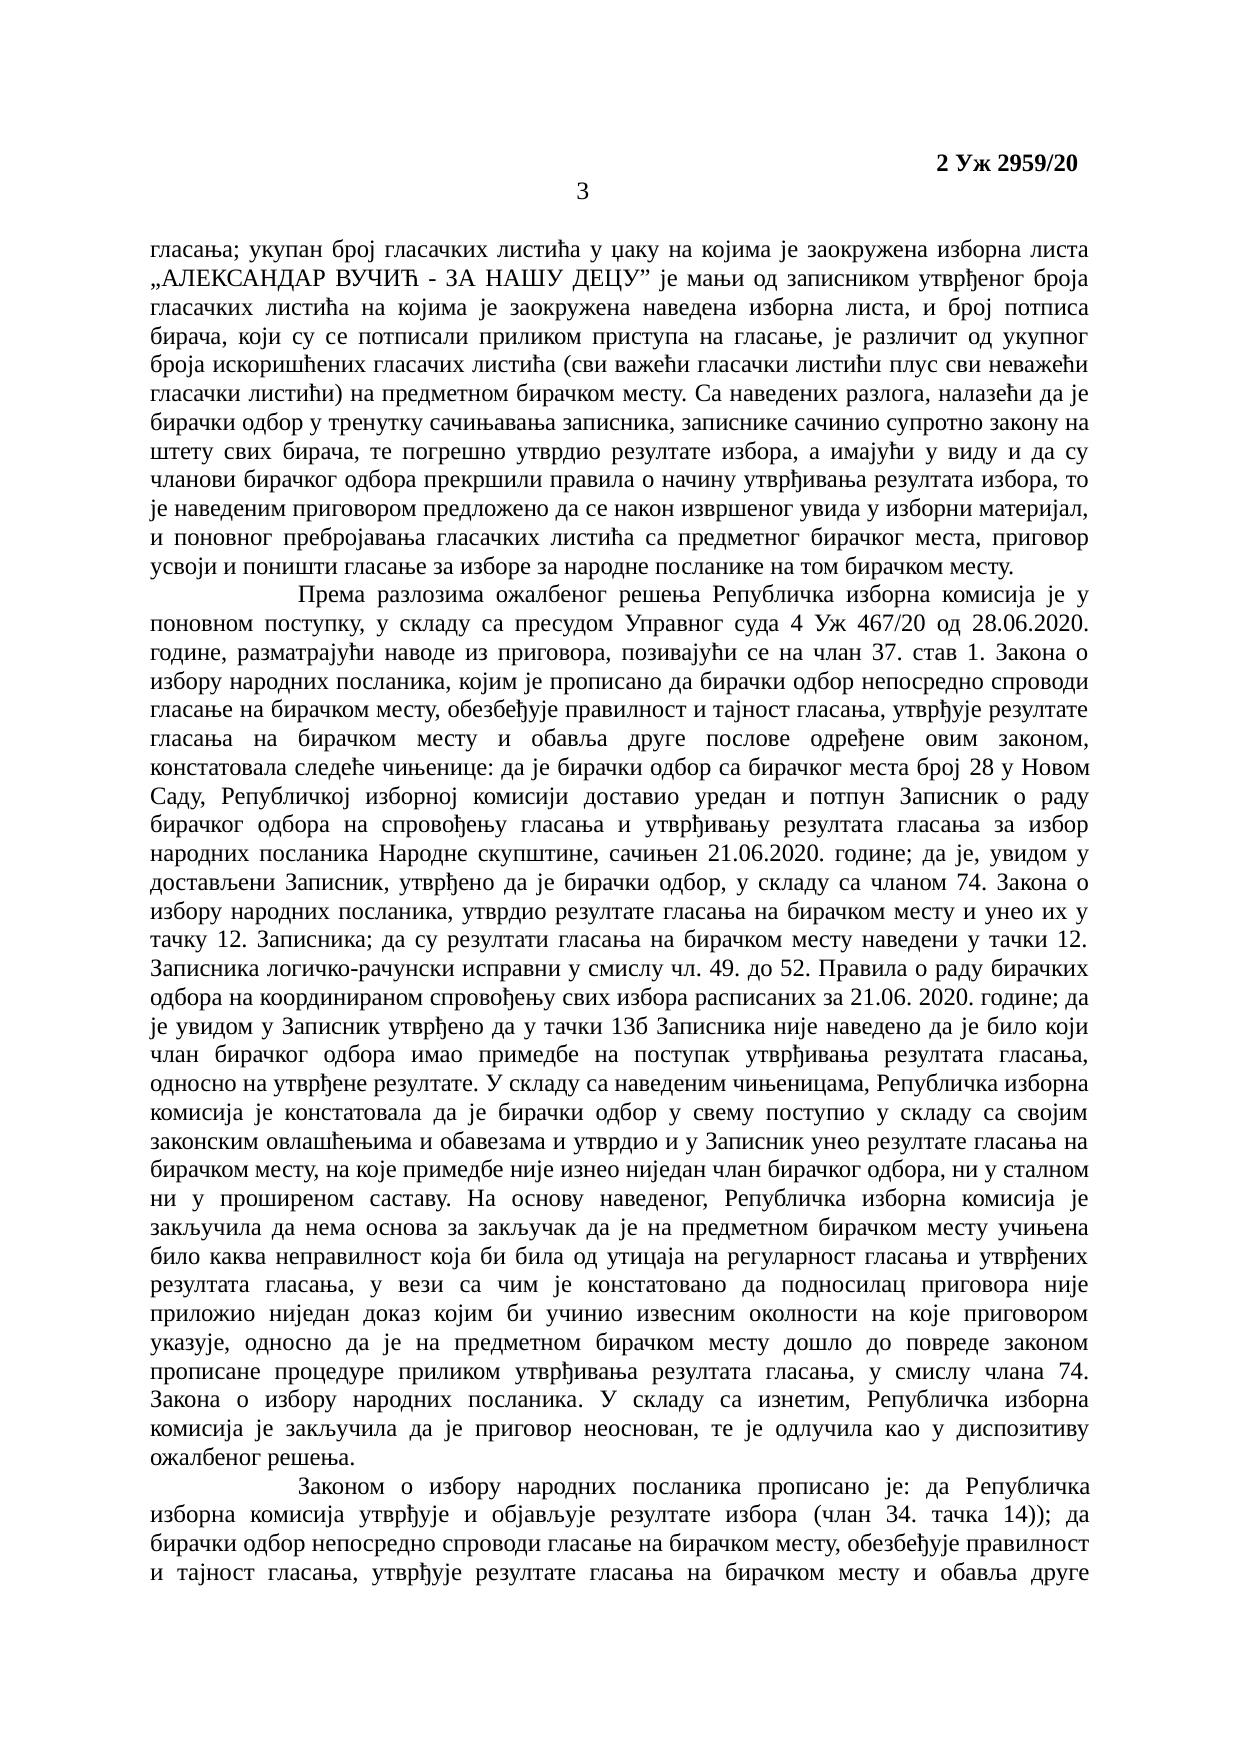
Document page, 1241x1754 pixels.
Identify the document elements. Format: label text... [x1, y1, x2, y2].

text гласања; укупан број гласачких листића у џаку на којима је заокружена изборна листа „АЛЕКСАНДАР ВУЧИЋ - ЗА НАШУ ДЕЦУ” је мањи од записником утврђеног броја гласачких листића на којима је заокружена наведена изборна листа, и број потписа бирача, који су се потписали приликом приступа на гласање, је различит од укупног броја искоришћених гласачих листића (сви важећи гласачки листићи плус сви неважећи гласачки листићи) на предметном бирачком месту. Са наведених разлога, налазећи да је бирачки одбор у тренутку сачињавања записника, записнике сачинио супротно закону на штету свих бирача, те погрешно утврдио резултате избора, а имајући у виду и да су чланови бирачког одбора прекршили правила о начину утврђивања резултата избора, то је наведеним приговором предложено да се након извршеног увида у изборни материјал, и поновног пребројавања гласачких листића са предметног бирачког места, приговор усвоји и поништи гласање за изборе за народне посланике на том бирачком месту. [150, 234, 1090, 579]
text Законом о избору народних посланика прописано је: да Републичка изборна комисија утврђује и објављује резултате избора (члан 34. тачка 14)); да бирачки одбор непосредно спроводи гласање на бирачком месту, обезбеђује правилност и тајност гласања, утврђује резултате гласања на бирачком месту и обавља друге [150, 1471, 1090, 1586]
text Према разлозима ожалбеног решења Републичка изборна комисија је у поновном поступку, у складу са пресудом Управног суда 4 Уж 467/20 од 28.06.2020. године, разматрајући наводе из приговора, позивајући се на члан 37. став 1. Закона о избору народних посланика, којим је прописано да бирачки одбор непосредно спроводи гласање на бирачком месту, обезбеђује правилност и тајност гласања, утврђује резултате гласања на бирачком месту и обавља друге послове одређене овим законом, констатовала следеће чињенице: да је бирачки одбор са бирачког места број 28 у Новом Саду, Републичкој изборној комисији доставио уредан и потпун Записник о раду бирачког одбора на спровођењу гласања и утврђивању резултата гласања за избор народних посланика Народне скупштине, сачињен 21.06.2020. године; да је, увидом у достављени Записник, утврђено да је бирачки одбор, у складу са чланом 74. Закона о избору народних посланика, утврдио резултате гласања на бирачком месту и унео их у тачку 12. Записника; да су резултати гласања на бирачком месту наведени у тачки 12. Записника логичко-рачунски исправни у смислу чл. 49. до 52. Правила о раду бирачких одбора на координираном спровођењу свих избора расписаних за 21.06. 2020. године; да је увидом у Записник утврђено да у тачки 13б Записника није наведено да је било који члан бирачког одбора имао примедбе на поступак утврђивања резултата гласања, односно на утврђене резултате. У складу са наведеним чињеницама, Републичка изборна комисија је констатовала да је бирачки одбор у свему поступио у складу са својим законским овлашћењима и обавезама и утврдио и у Записник унео резултате гласања на бирачком месту, на које примедбе није изнео ниједан члан бирачког одбора, ни у сталном ни у проширеном саставу. На основу наведеног, Републичка изборна комисија је закључила да нема основа за закључак да је на предметном бирачком месту учињена било каква неправилност која би била од утицаја на регуларност гласања и утврђених резултата гласања, у вези са чим је констатовано да подносилац приговора није приложио ниједан доказ којим би учинио извесним околности на које приговором указује, односно да је на предметном бирачком месту дошло до повреде законом прописане процедуре приликом утврђивања резултата гласања, у смислу члана 74. Закона о избору народних посланика. У складу са изнетим, Републичка изборна комисија је закључила да је приговор неоснован, те је одлучила као у диспозитиву ожалбеног решења. [150, 579, 1090, 1471]
